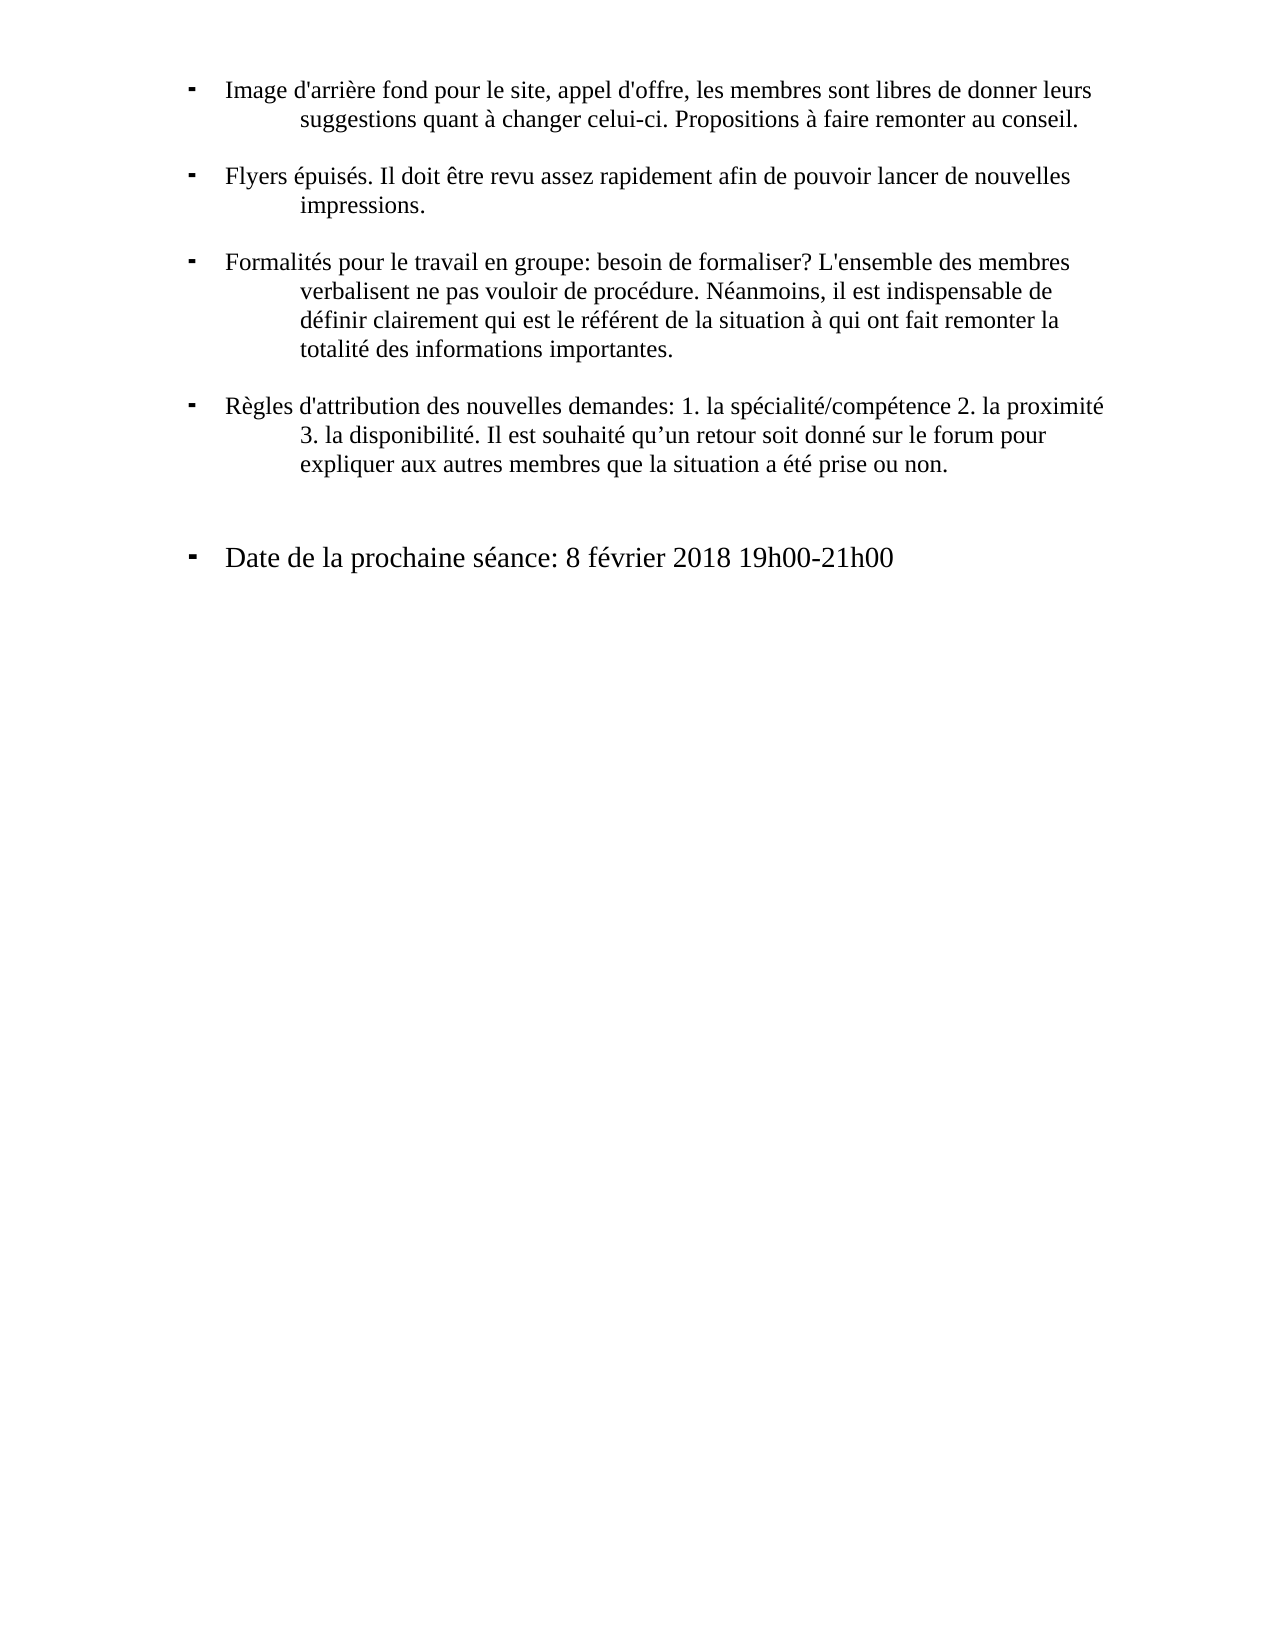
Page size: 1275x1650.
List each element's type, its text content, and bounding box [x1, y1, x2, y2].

list Date de la prochaine séance: 8 février 2018 19h00-21h00 [187, 540, 1125, 573]
list Image d'arrière fond pour le site, appel d'offre, les membres sont libres de donner leurs suggestions quant à changer celui-ci. Propositions à faire remonter au conseil. [187, 75, 1125, 132]
list Flyers épuisés. Il doit être revu assez rapidement afin de pouvoir lancer de nouvelles impressions. [187, 161, 1125, 219]
list Formalités pour le travail en groupe: besoin de formaliser? L'ensemble des membres verbalisent ne pas vouloir de procédure. Néanmoins, il est indispensable de définir clairement qui est le référent de la situation à qui ont fait remonter la totalité des informations importantes. [187, 247, 1125, 362]
list Règles d'attribution des nouvelles demandes: 1. la spécialité/compétence 2. la proximité 3. la disponibilité. Il est souhaité qu’un retour soit donné sur le forum pour expliquer aux autres membres que la situation a été prise ou non. [187, 391, 1125, 477]
